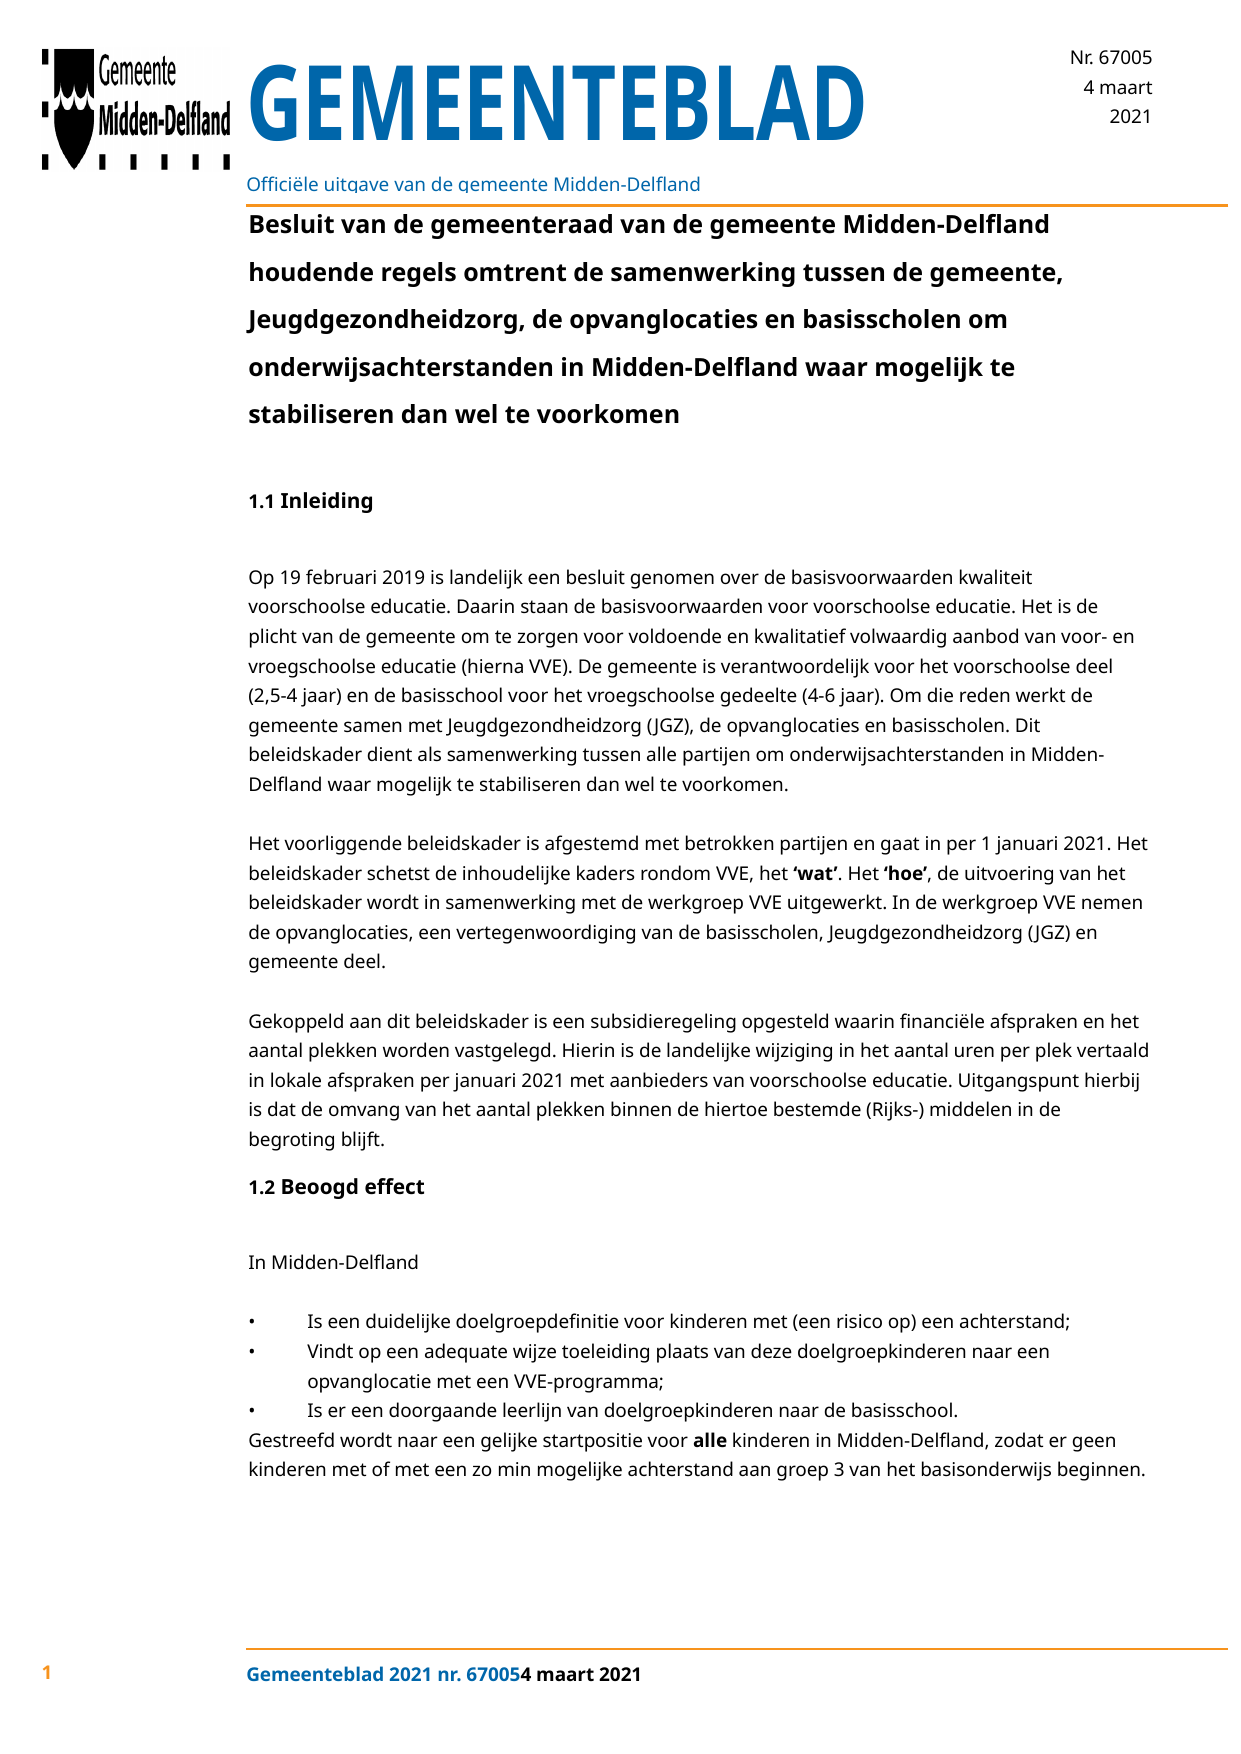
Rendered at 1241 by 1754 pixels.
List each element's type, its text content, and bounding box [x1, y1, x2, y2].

text Gestreefd wordt naar een gelijke startpositie voor alle kinderen in Midden-Delfland, zodat er geen kinderen met of met een zo min mogelijke achterstand aan groep 3 van het basisonderwijs beginnen. [248, 1427, 1152, 1482]
text In Midden-Delfland [248, 1249, 1152, 1275]
list Is een duidelijke doelgroepdefinitie voor kinderen met (een risico op) een achterstand; [248, 1309, 1152, 1334]
text Op 19 februari 2019 is landelijk een besluit genomen over de basisvoorwaarden kwaliteit voorschoolse educatie. Daarin staan de basisvoorwaarden voor voorschoolse educatie. Het is de plicht van de gemeente om te zorgen voor voldoende en kwalitatief volwaardig aanbod van voor- en vroegschoolse educatie (hierna VVE). De gemeente is verantwoordelijk voor het voorschoolse deel (2,5-4 jaar) en de basisschool voor het vroegschoolse gedeelte (4-6 jaar). Om die reden werkt de gemeente samen met Jeugdgezondheidzorg (JGZ), de opvanglocaties en basisscholen. Dit beleidskader dient als samenwerking tussen alle partijen om onderwijsachterstanden in Midden-Delfland waar mogelijk te stabiliseren dan wel te voorkomen. [248, 564, 1152, 797]
picture [41, 47, 231, 172]
text Gekoppeld aan dit beleidskader is een subsidieregeling opgesteld waarin financiële afspraken en het aantal plekken worden vastgelegd. Hierin is de landelijke wijziging in het aantal uren per plek vertaald in lokale afspraken per januari 2021 met aanbieders van voorschoolse educatie. Uitgangspunt hierbij is dat de omvang van het aantal plekken binnen de hiertoe bestemde (Rijks-) middelen in de begroting blijft. [248, 1008, 1152, 1152]
list Vindt op een adequate wijze toeleiding plaats van deze doelgroepkinderen naar een opvanglocatie met een VVE-programma; [248, 1338, 1152, 1394]
text Besluit van de gemeenteraad van de gemeente Midden-Delfland houdende regels omtrent de samenwerking tussen de gemeente, Jeugdgezondheidzorg, de opvanglocaties en basisscholen om onderwijsachterstanden in Midden-Delfland waar mogelijk te stabiliseren dan wel te voorkomen [248, 207, 1152, 431]
text 1.2 Beoogd effect [248, 1172, 1152, 1200]
text Het voorliggende beleidskader is afgestemd met betrokken partijen en gaat in per 1 januari 2021. Het beleidskader schetst de inhoudelijke kaders rondom VVE, het ‘wat’. Het ‘hoe’, de uitvoering van het beleidskader wordt in samenwerking met de werkgroep VVE uitgewerkt. In de werkgroep VVE nemen de opvanglocaties, een vertegenwoordiging van de basisscholen, Jeugdgezondheidzorg (JGZ) en gemeente deel. [248, 830, 1152, 974]
list Is er een doorgaande leerlijn van doelgroepkinderen naar de basisschool. [248, 1397, 1152, 1423]
text 1.1 Inleiding [248, 486, 1152, 515]
